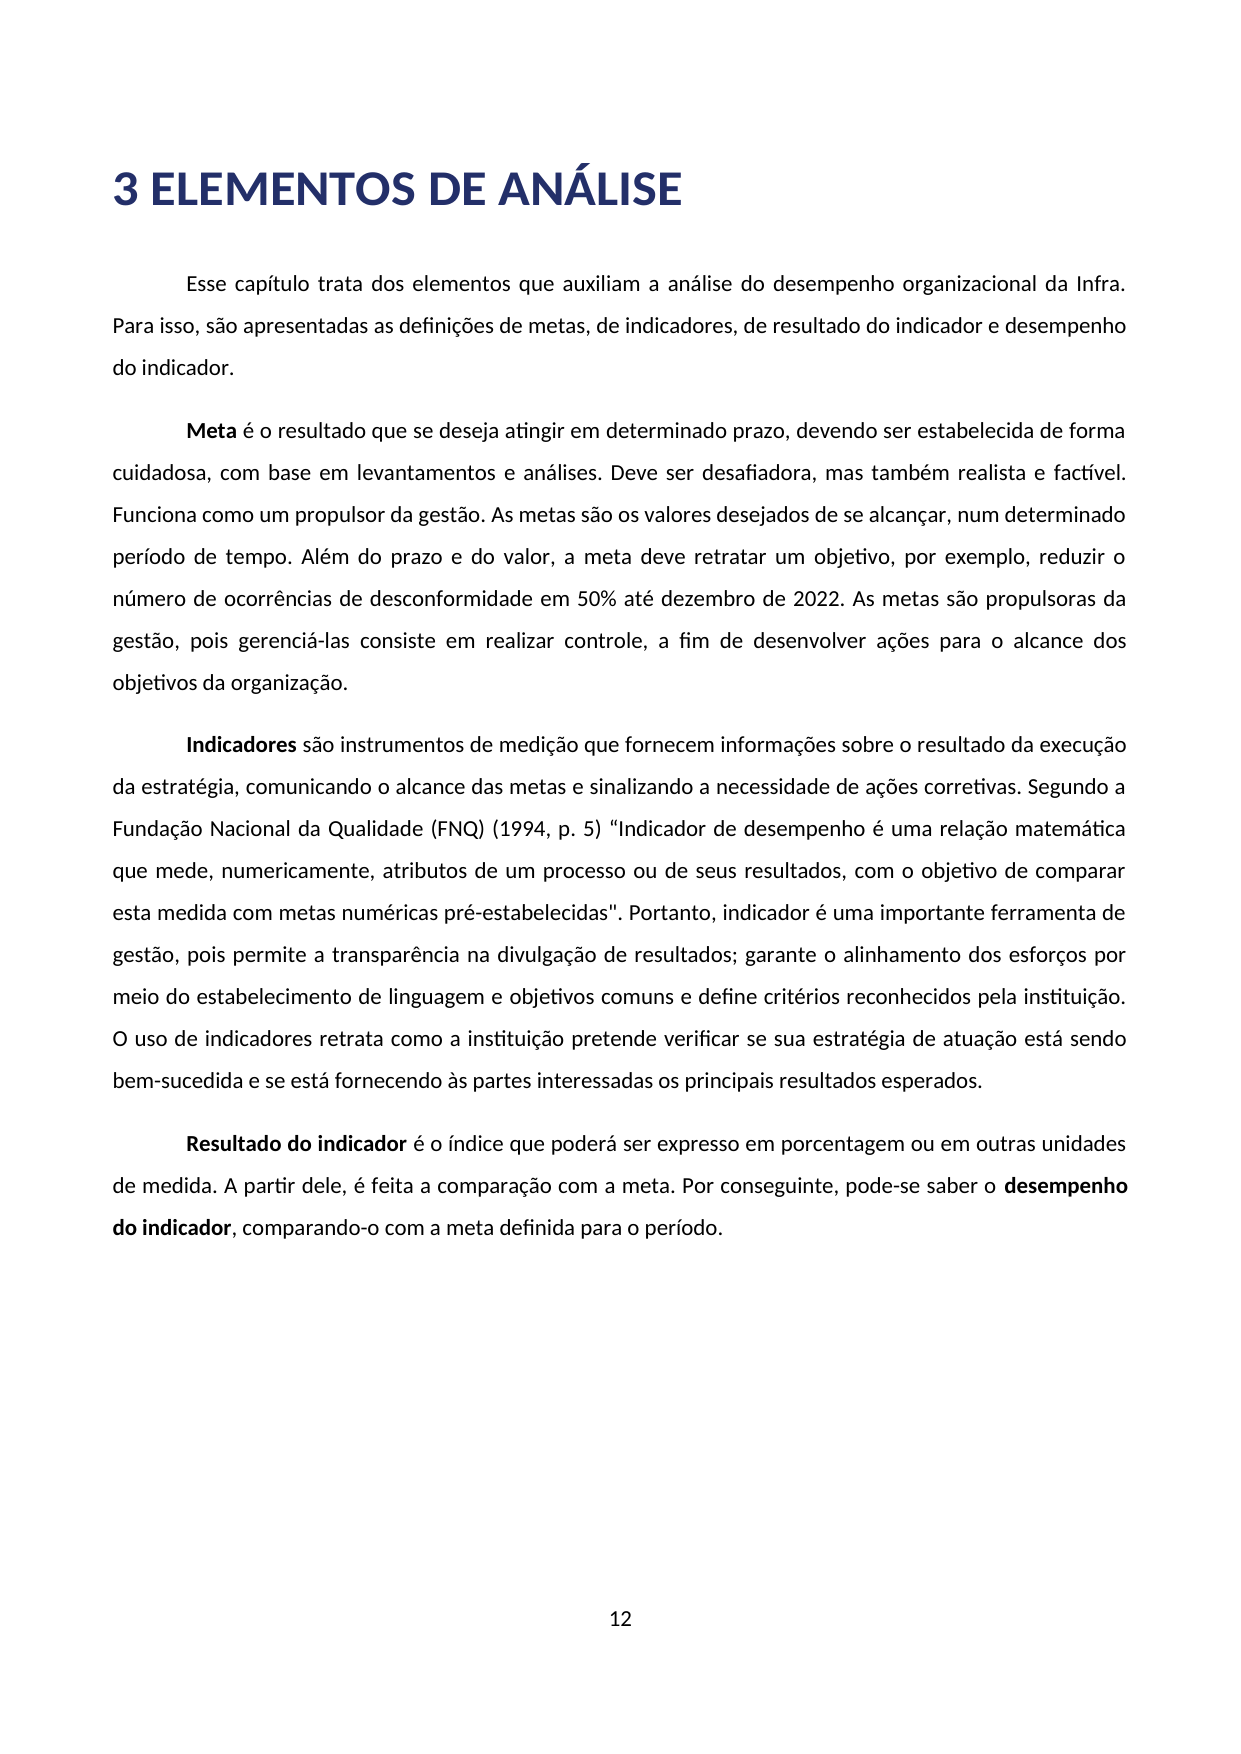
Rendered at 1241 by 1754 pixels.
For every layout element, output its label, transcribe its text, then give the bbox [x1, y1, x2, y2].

text Resultado do indicador é o índice que poderá ser expresso em porcentagem ou em outras unidades de medida. A partir dele, é feita a comparação com a meta. Por conseguinte, pode-se saber o desempenho do indicador, comparando-o com a meta definida para o período. [112, 1129, 1128, 1241]
text Esse capítulo trata dos elementos que auxiliam a análise do desempenho organizacional da Infra. Para isso, são apresentadas as definições de metas, de indicadores, de resultado do indicador e desempenho do indicador. [112, 269, 1128, 381]
text Indicadores são instrumentos de medição que fornecem informações sobre o resultado da execução da estratégia, comunicando o alcance das metas e sinalizando a necessidade de ações corretivas. Segundo a Fundação Nacional da Qualidade (FNQ) (1994, p. 5) “Indicador de desempenho é uma relação matemática que mede, numericamente, atributos de um processo ou de seus resultados, com o objetivo de comparar esta medida com metas numéricas pré-estabelecidas". Portanto, indicador é uma importante ferramenta de gestão, pois permite a transparência na divulgação de resultados; garante o alinhamento dos esforços por meio do estabelecimento de linguagem e objetivos comuns e define critérios reconhecidos pela instituição. O uso de indicadores retrata como a instituição pretende verificar se sua estratégia de atuação está sendo bem-sucedida e se está fornecendo às partes interessadas os principais resultados esperados. [112, 731, 1128, 1094]
subtitle 3 ELEMENTOS DE ANÁLISE [112, 157, 1128, 218]
text Meta é o resultado que se deseja atingir em determinado prazo, devendo ser estabelecida de forma cuidadosa, com base em levantamentos e análises. Deve ser desafiadora, mas também realista e factível. Funciona como um propulsor da gestão. As metas são os valores desejados de se alcançar, num determinado período de tempo. Além do prazo e do valor, a meta deve retratar um objetivo, por exemplo, reduzir o número de ocorrências de desconformidade em 50% até dezembro de 2022. As metas são propulsoras da gestão, pois gerenciá-las consiste em realizar controle, a fim de desenvolver ações para o alcance dos objetivos da organização. [112, 416, 1128, 696]
